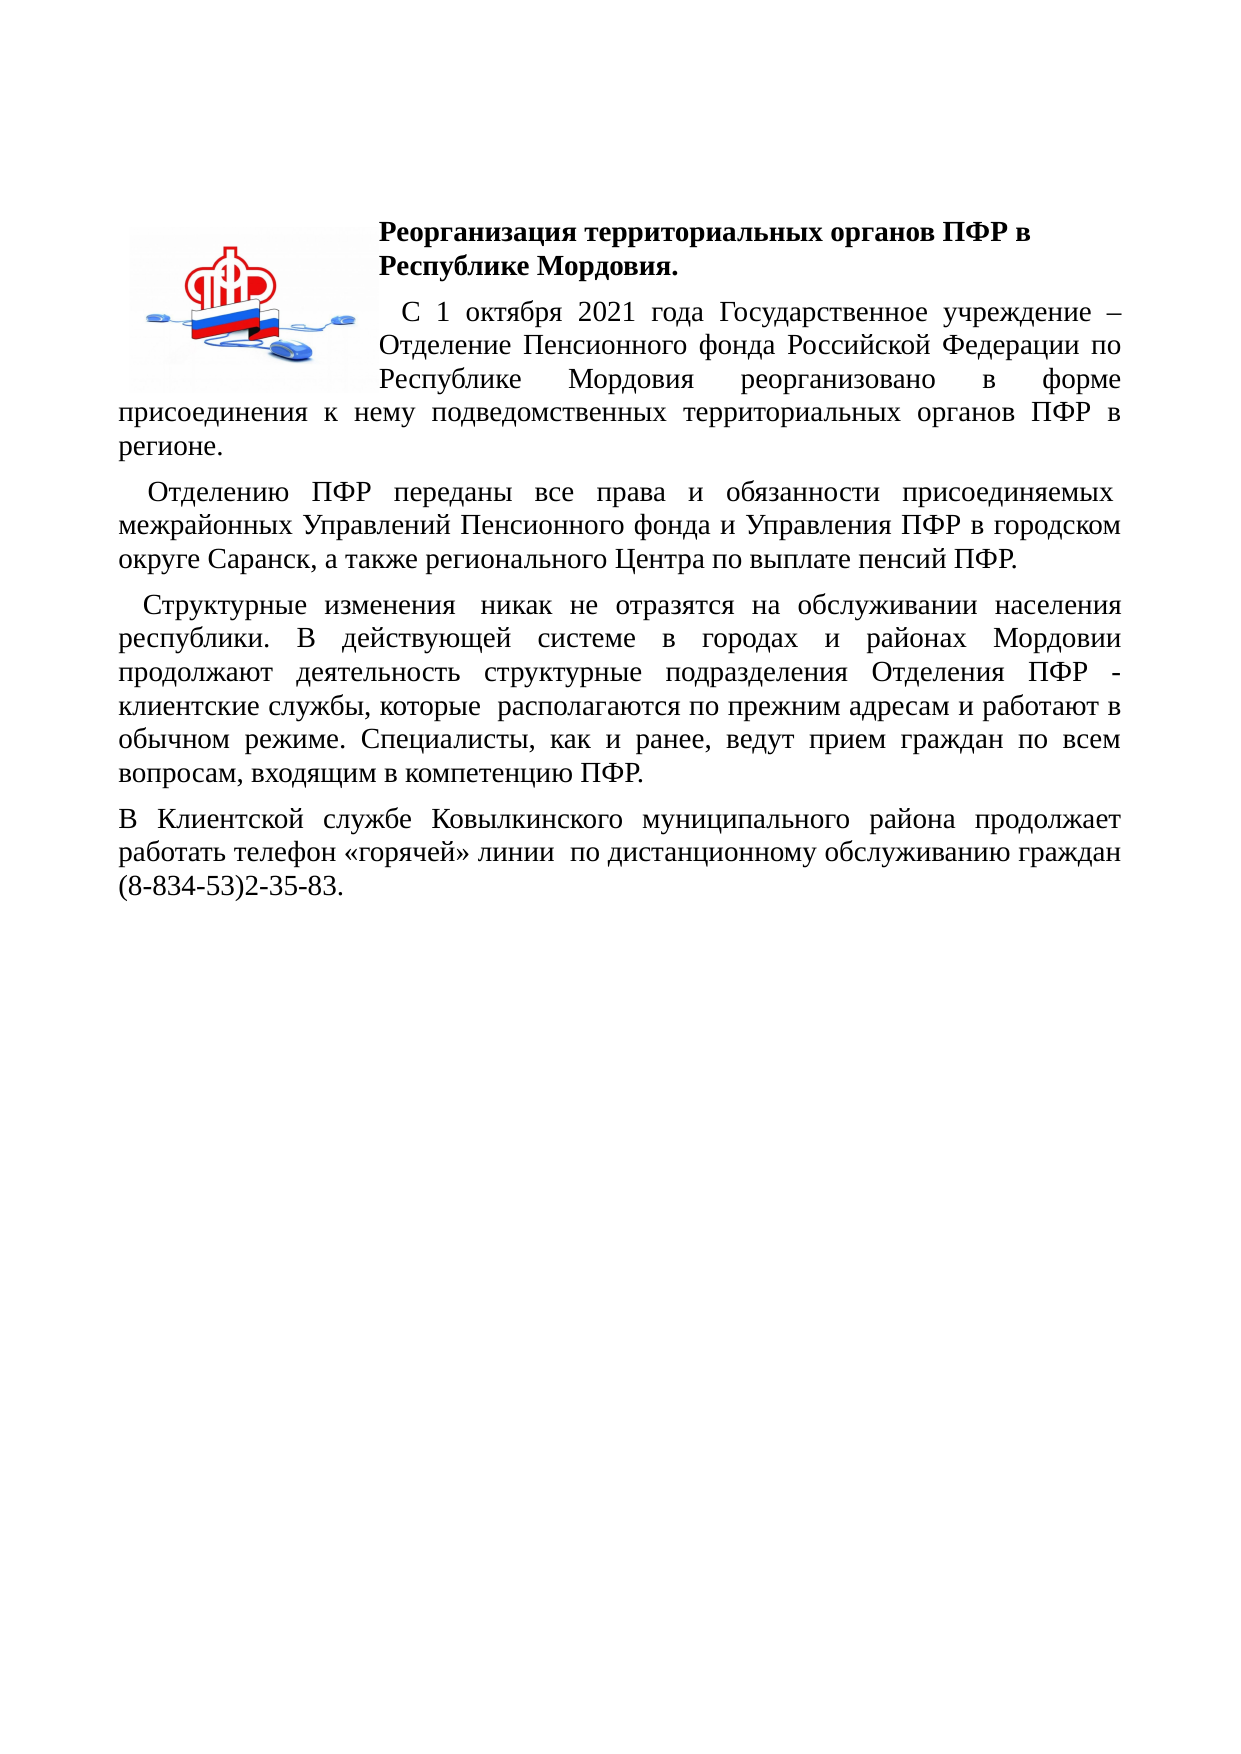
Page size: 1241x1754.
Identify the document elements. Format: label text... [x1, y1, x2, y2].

text Структурные изменения никак не отразятся на обслуживании населения республики. В действующей системе в городах и районах Мордовии продолжают деятельность структурные подразделения Отделения ПФР - клиентские службы, которые располагаются по прежним адресам и работают в обычном режиме. Специалисты, как и ранее, ведут прием граждан по всем вопросам, входящим в компетенцию ПФР. [118, 587, 1122, 788]
picture [129, 227, 379, 393]
text Отделению ПФР переданы все права и обязанности присоединяемых межрайонных Управлений Пенсионного фонда и Управления ПФР в городском округе Саранск, а также регионального Центра по выплате пенсий ПФР. [118, 474, 1122, 574]
text В Клиентской службе Ковылкинского муниципального района продолжает работать телефон «горячей» линии по дистанционному обслуживанию граждан (8-834-53)2-35-83. [118, 801, 1122, 901]
subtitle Реорганизация территориальных органов ПФР в Республике Мордовия. [118, 214, 1122, 281]
text С 1 октября 2021 года Государственное учреждение – Отделение Пенсионного фонда Российской Федерации по Республике Мордовия реорганизовано в форме присоединения к нему подведомственных территориальных органов ПФР в регионе. [118, 294, 1122, 461]
